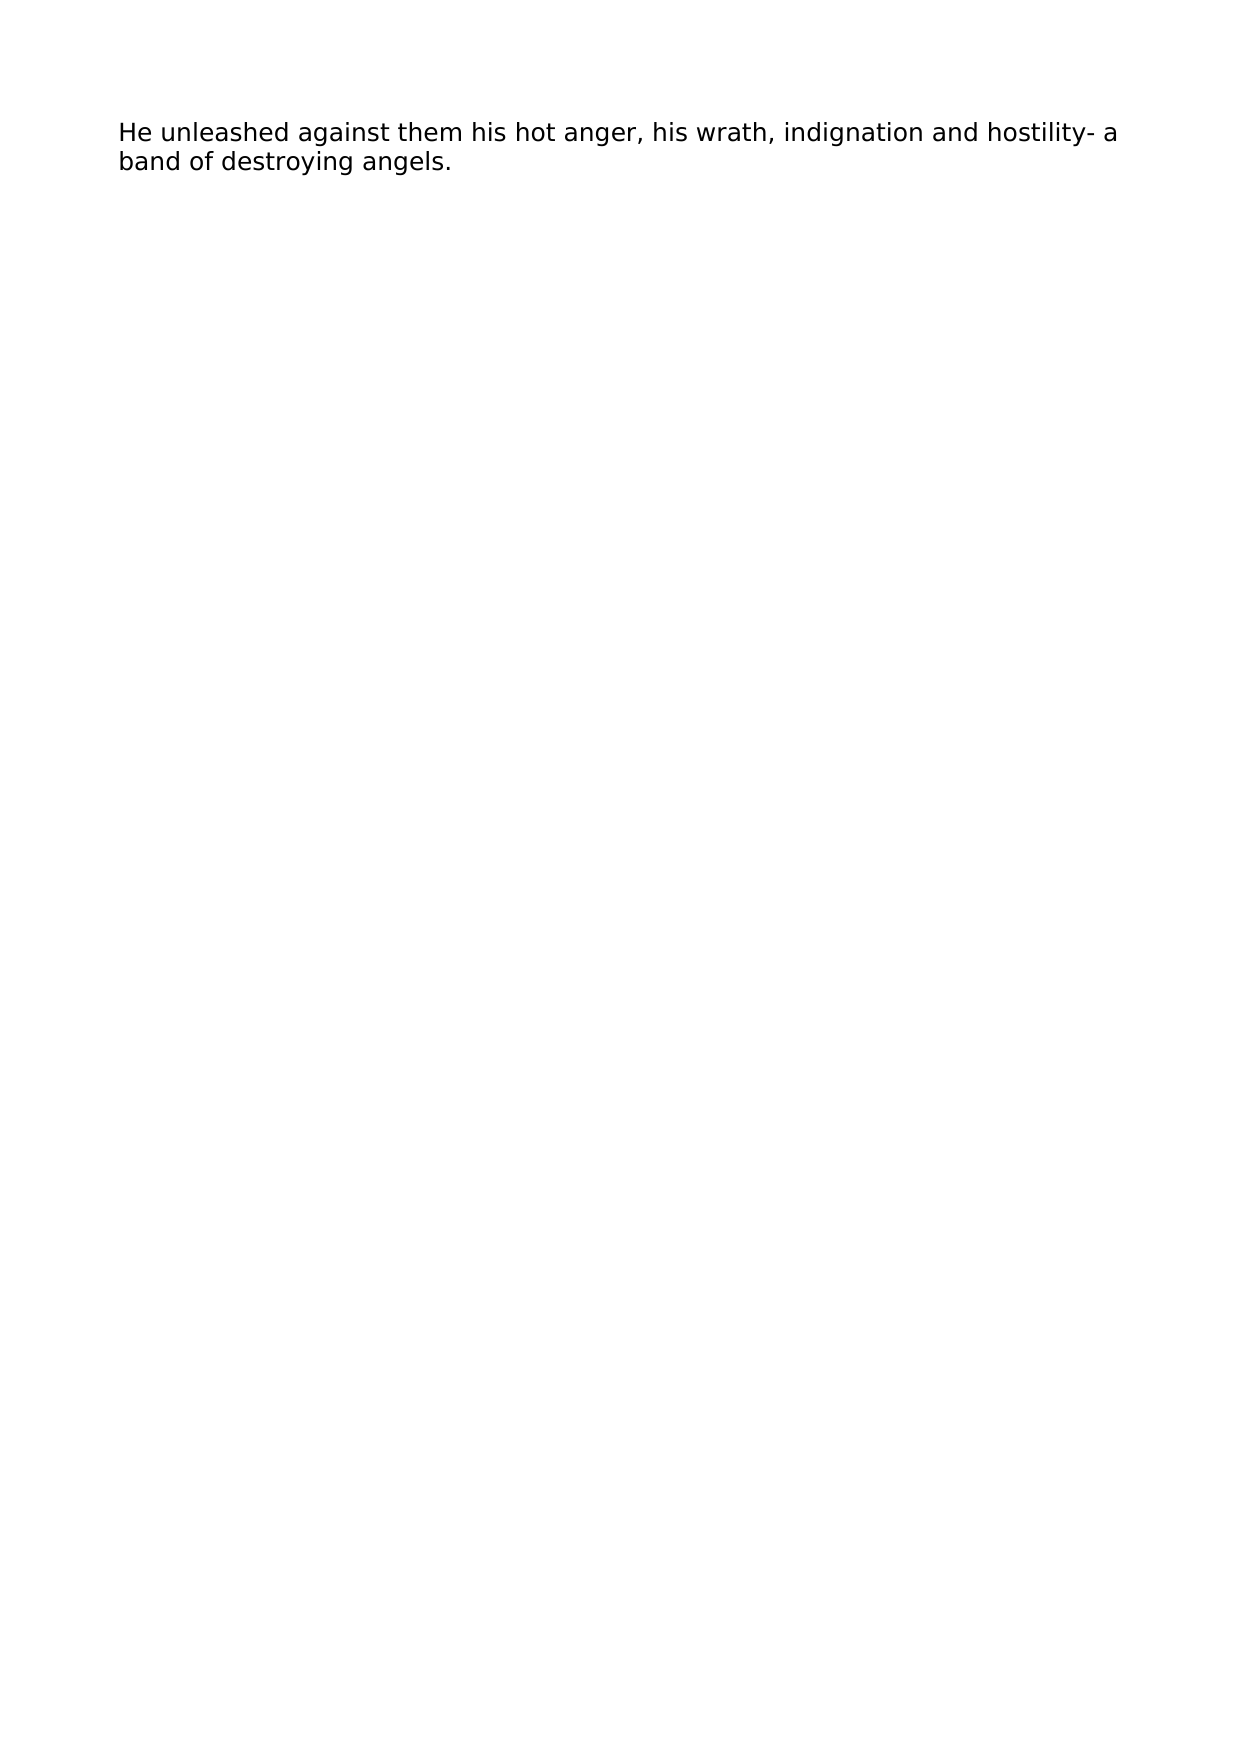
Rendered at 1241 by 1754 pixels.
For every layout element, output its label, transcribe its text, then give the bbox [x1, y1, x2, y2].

text He unleashed against them his hot anger, his wrath, indignation and hostility- a band of destroying angels. [118, 118, 1122, 176]
